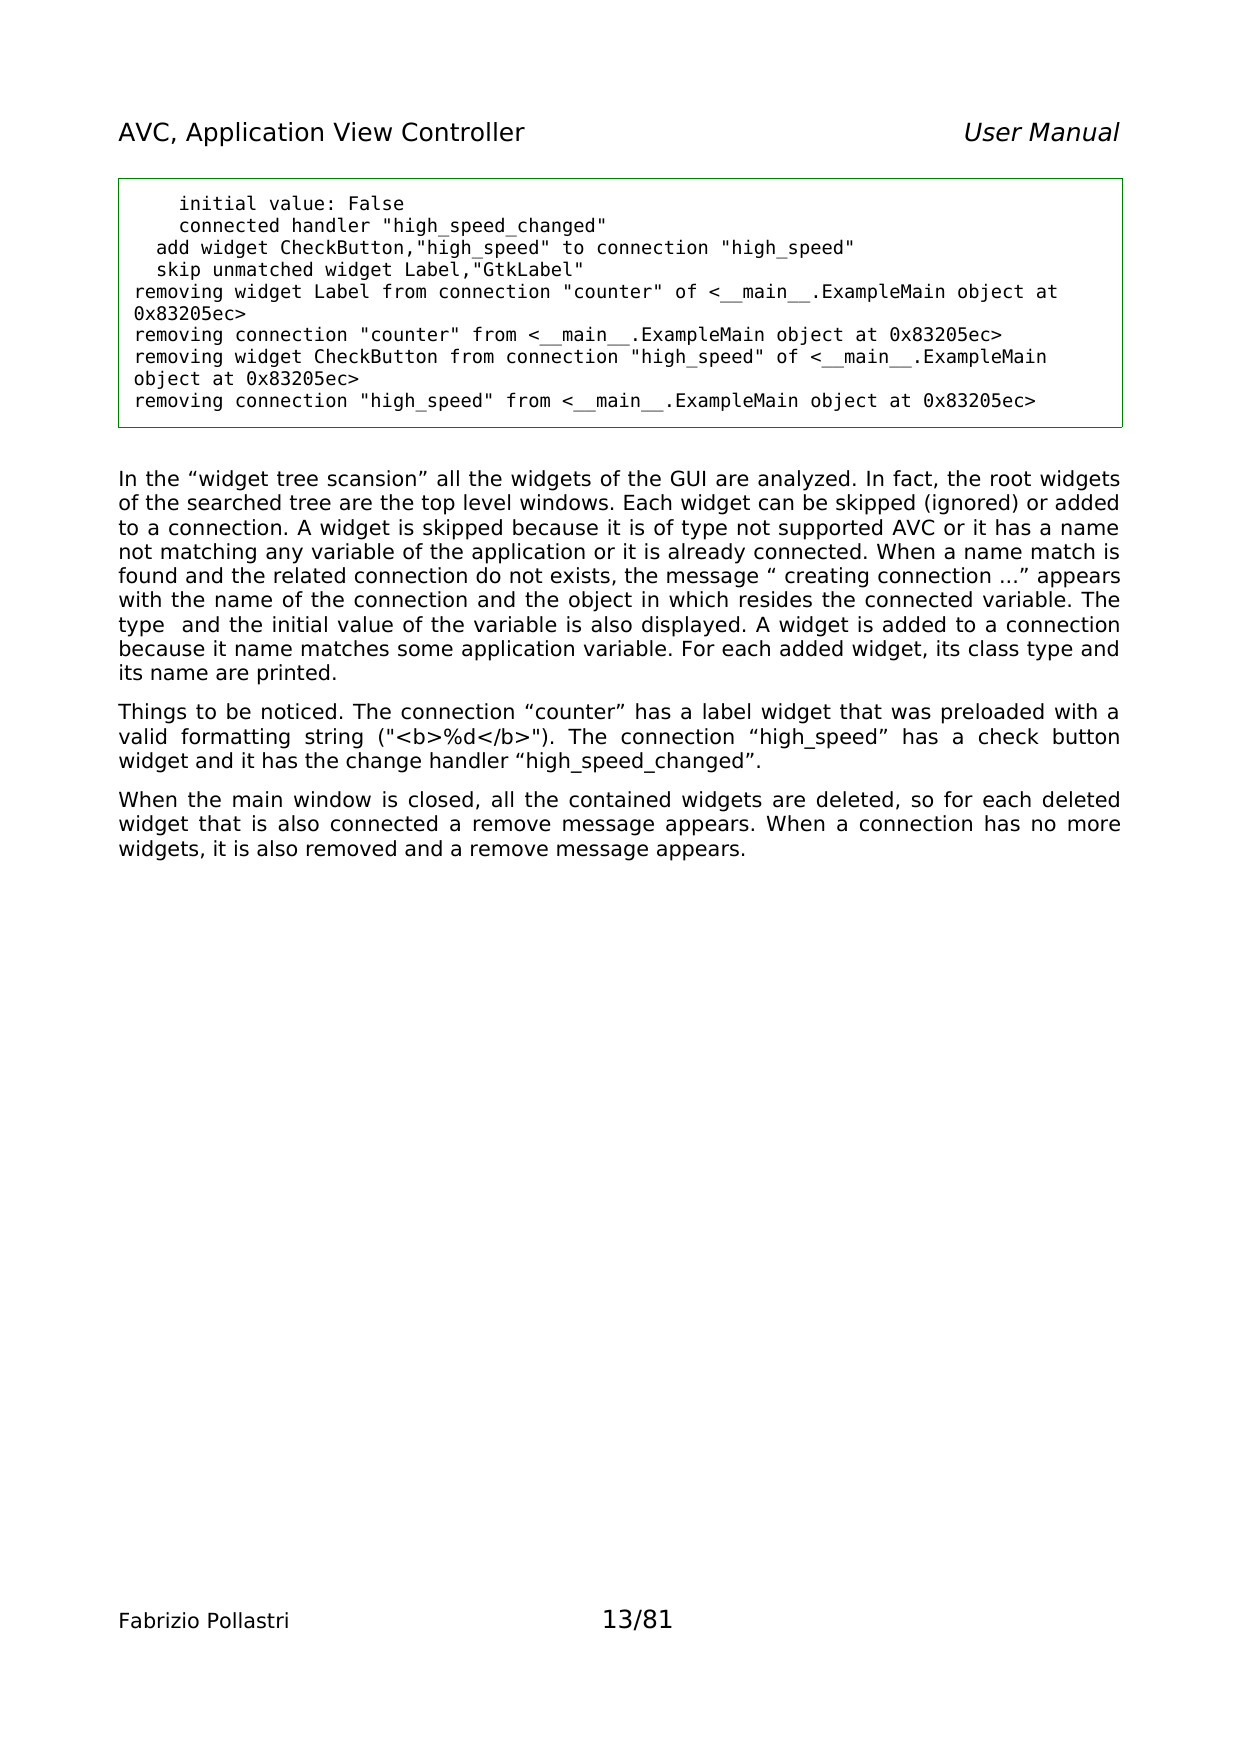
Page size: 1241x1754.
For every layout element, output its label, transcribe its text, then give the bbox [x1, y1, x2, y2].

text When the main window is closed, all the contained widgets are deleted, so for each deleted widget that is also connected a remove message appears. When a connection has no more widgets, it is also removed and a remove message appears. [118, 788, 1122, 861]
text connected handler "high_speed_changed" [119, 200, 1122, 222]
text Things to be noticed. The connection “counter” has a label widget that was preloaded with a valid formatting string ("<b>%d</b>"). The connection “high_speed” has a check button widget and it has the change handler “high_speed_changed”. [118, 700, 1122, 773]
text In the “widget tree scansion” all the widgets of the GUI are analyzed. In fact, the root widgets of the searched tree are the top level windows. Each widget can be skipped (ignored) or added to a connection. A widget is skipped because it is of type not supported AVC or it has a name not matching any variable of the application or it is already connected. When a name match is found and the related connection do not exists, the message “ creating connection ...” appears with the name of the connection and the object in which resides the connected variable. The type and the initial value of the variable is also displayed. A widget is added to a connection because it name matches some application variable. For each added widget, its class type and its name are printed. [118, 467, 1122, 685]
text removing widget CheckButton from connection "high_speed" of <__main__.ExampleMain object at 0x83205ec> [119, 331, 1122, 375]
text removing connection "counter" from <__main__.ExampleMain object at 0x83205ec> [119, 309, 1122, 331]
text removing widget Label from connection "counter" of <__main__.ExampleMain object at 0x83205ec> [119, 266, 1122, 309]
text add widget CheckButton,"high_speed" to connection "high_speed" [119, 222, 1122, 244]
text skip unmatched widget Label,"GtkLabel" [119, 244, 1122, 266]
text removing connection "high_speed" from <__main__.ExampleMain object at 0x83205ec> [119, 375, 1122, 427]
text initial value: False [119, 179, 1122, 200]
